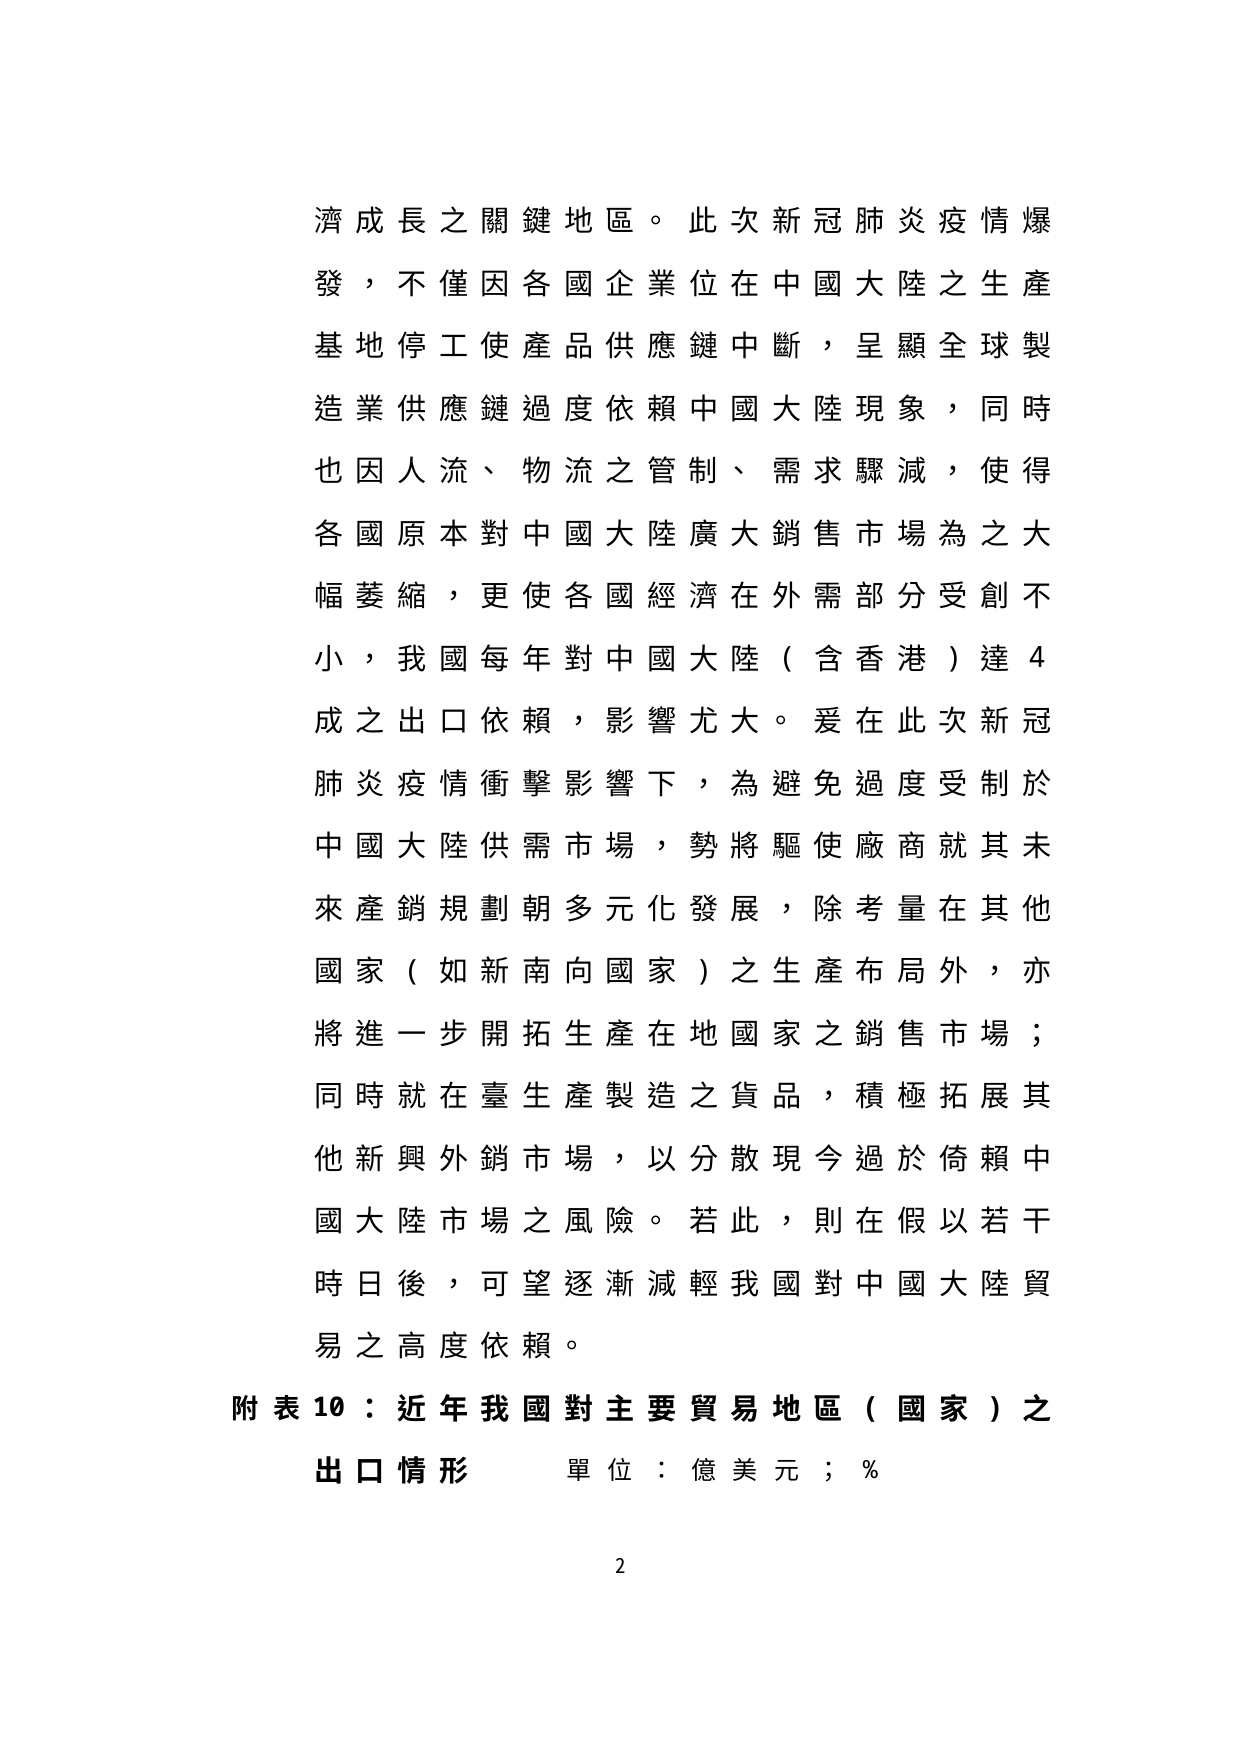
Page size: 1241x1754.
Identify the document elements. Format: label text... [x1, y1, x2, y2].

text 附表10：近年我國對主要貿易地區(國家)之出口情形 單位：億美元；% [184, 1365, 1058, 1490]
text 又如從貿易層面來看，由附表10之統計數據可悉，近年我國出口金額之得以締造超過3,000億美元以上佳績，主要係源自於占比達4成之中國大陸(含香港)市場貢獻；每年對中國大陸(含香港)之出超金額更遠高於整體淨出超總額(以108年度為例，我國對外貿易出超總額為435億美元，惟來自中國大陸與香港之出超金額即達737億美元，詳附表11)。換言之，如缺少中國大陸(含香港)之出口市場，近年我國對外貿易將轉為數百億美元之入超，顯示我國外貿已常年高度倚賴中國大陸及香港市場，成為外需部分影響我經濟成長之關鍵地區。此次新冠肺炎疫情爆發，不僅因各國企業位在中國大陸之生產基地停工使產品供應鏈中斷，呈顯全球製造業供應鏈過度依賴中國大陸現象，同時也因人流、物流之管制、需求驟減，使得各國原本對中國大陸廣大銷售市場為之大幅萎縮，更使各國經濟在外需部分受創不小，我國每年對中國大陸(含香港)達4成之出口依賴，影響尤大。爰在此次新冠肺炎疫情衝擊影響下，為避免過度受制於中國大陸供需市場，勢將驅使廠商就其未來產銷規劃朝多元化發展，除考量在其他國家(如新南向國家)之生產布局外，亦將進一步開拓生產在地國家之銷售市場；同時就在臺生產製造之貨品，積極拓展其他新興外銷市場，以分散現今過於倚賴中國大陸市場之風險。若此，則在假以若干時日後，可望逐漸減輕我國對中國大陸貿易之高度依賴。 [271, 177, 1058, 1365]
